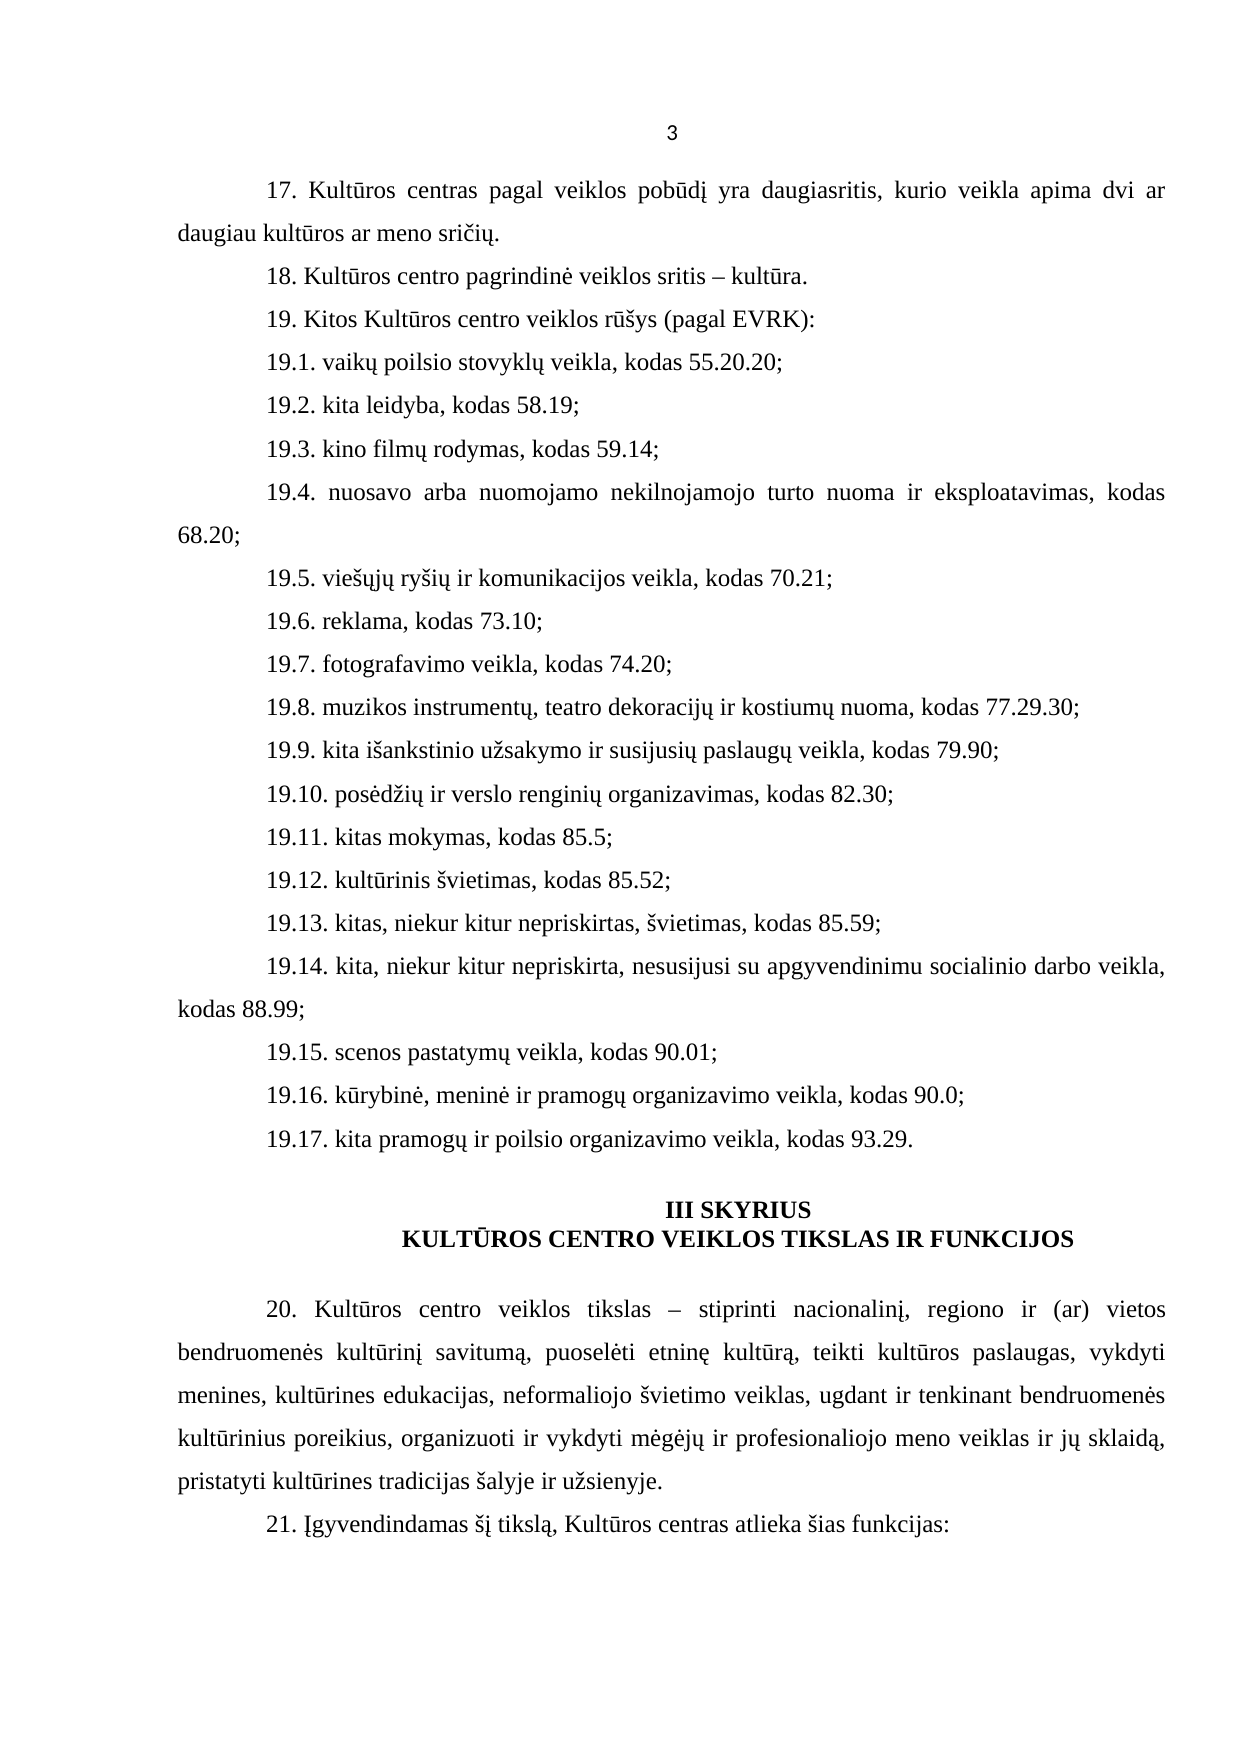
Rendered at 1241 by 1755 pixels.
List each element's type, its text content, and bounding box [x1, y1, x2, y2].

text 19.15. scenos pastatymų veikla, kodas 90.01; [177, 1037, 1167, 1066]
text 19.17. kita pramogų ir poilsio organizavimo veikla, kodas 93.29. [177, 1124, 1167, 1152]
text 19.12. kultūrinis švietimas, kodas 85.52; [177, 865, 1167, 894]
text 19.11. kitas mokymas, kodas 85.5; [177, 822, 1167, 851]
text 19.16. kūrybinė, meninė ir pramogų organizavimo veikla, kodas 90.0; [177, 1081, 1167, 1109]
text KULTŪROS CENTRO VEIKLOS TIKSLAS IR FUNKCIJOS [309, 1224, 1167, 1253]
text 19.8. muzikos instrumentų, teatro dekoracijų ir kostiumų nuoma, kodas 77.29.30; [177, 692, 1167, 721]
text 19.2. kita leidyba, kodas 58.19; [177, 391, 1167, 419]
text 19. Kitos Kultūros centro veiklos rūšys (pagal EVRK): [177, 304, 1167, 333]
text 17. Kultūros centras pagal veiklos pobūdį yra daugiasritis, kurio veikla apima dvi ar daugiau kultūros ar meno sričių. [177, 175, 1167, 247]
text 18. Kultūros centro pagrindinė veiklos sritis – kultūra. [177, 261, 1167, 290]
text 19.6. reklama, kodas 73.10; [177, 606, 1167, 635]
text 19.10. posėdžių ir verslo renginių organizavimas, kodas 82.30; [177, 779, 1167, 807]
text 19.4. nuosavo arba nuomojamo nekilnojamojo turto nuoma ir eksploatavimas, kodas 68.20; [177, 477, 1167, 549]
text III SKYRIUS [309, 1196, 1167, 1224]
text 19.14. kita, niekur kitur nepriskirta, nesusijusi su apgyvendinimu socialinio darbo veikla, kodas 88.99; [177, 951, 1167, 1023]
text 19.7. fotografavimo veikla, kodas 74.20; [177, 649, 1167, 678]
text 19.5. viešųjų ryšių ir komunikacijos veikla, kodas 70.21; [177, 563, 1167, 592]
text 20. Kultūros centro veiklos tikslas – stiprinti nacionalinį, regiono ir (ar) vietos bendruomenės kultūrinį savitumą, puoselėti etninę kultūrą, teikti kultūros paslaugas, vykdyti menines, kultūrines edukacijas, neformaliojo švietimo veiklas, ugdant ir tenkinant bendruomenės kultūrinius poreikius, organizuoti ir vykdyti mėgėjų ir profesionaliojo meno veiklas ir jų sklaidą, pristatyti kultūrines tradicijas šalyje ir užsienyje. [177, 1294, 1167, 1495]
text 19.3. kino filmų rodymas, kodas 59.14; [177, 434, 1167, 462]
text 19.13. kitas, niekur kitur nepriskirtas, švietimas, kodas 85.59; [177, 908, 1167, 937]
text 21. Įgyvendindamas šį tikslą, Kultūros centras atlieka šias funkcijas: [177, 1509, 1167, 1538]
text 19.1. vaikų poilsio stovyklų veikla, kodas 55.20.20; [177, 347, 1167, 376]
text 19.9. kita išankstinio užsakymo ir susijusių paslaugų veikla, kodas 79.90; [177, 736, 1167, 764]
